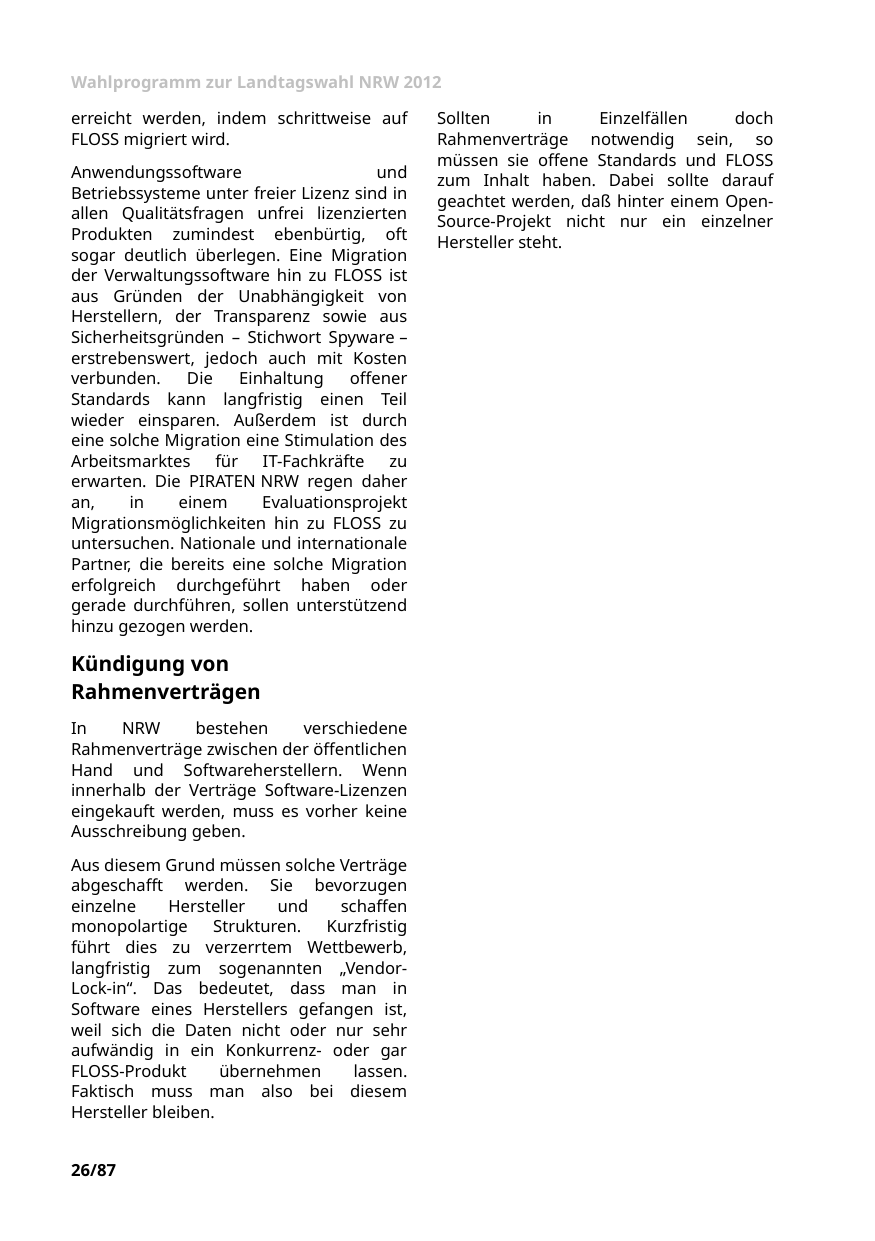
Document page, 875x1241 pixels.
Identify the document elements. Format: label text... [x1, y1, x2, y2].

text In NRW bestehen verschiedene Rahmenverträge zwischen der öffentlichen Hand und Softwareherstellern. Wenn innerhalb der Verträge Software-Lizenzen eingekauft werden, muss es vorher keine Ausschreibung geben. [71, 718, 407, 842]
text Sollten in Einzelfällen doch Rahmenverträge notwendig sein, so müssen sie offene Standards und FLOSS zum Inhalt haben. Dabei sollte darauf geachtet werden, daß hinter einem Open-Source-Projekt nicht nur ein einzelner Hersteller steht. [437, 108, 774, 253]
text Aus diesem Grund müssen solche Verträge abgeschafft werden. Sie bevorzugen einzelne Hersteller und schaffen monopolartige Strukturen. Kurzfristig führt dies zu verzerrtem Wettbewerb, langfristig zum sogenannten „Vendor-Lock-in“. Das bedeutet, dass man in Software eines Herstellers gefangen ist, weil sich die Daten nicht oder nur sehr aufwändig in ein Konkurrenz- oder gar FLOSS-Produkt übernehmen lassen. Faktisch muss man also bei diesem Hersteller bleiben. [71, 854, 407, 1123]
text Anwendungssoftware und Betriebssysteme unter freier Lizenz sind in allen Qualitätsfragen unfrei lizenzierten Produkten zumindest ebenbürtig, oft sogar deutlich überlegen. Eine Migration der Verwaltungssoftware hin zu FLOSS ist aus Gründen der Unabhängigkeit von Herstellern, der Transparenz sowie aus Sicherheitsgründen – Stichwort Spyware – erstrebenswert, jedoch auch mit Kosten verbunden. Die Einhaltung offener Standards kann langfristig einen Teil wieder einsparen. Außerdem ist durch eine solche Migration eine Stimulation des Arbeitsmarktes für IT-Fachkräfte zu erwarten. Die PIRATEN NRW regen daher an, in einem Evaluationsprojekt Migrationsmöglichkeiten hin zu FLOSS zu untersuchen. Nationale und internationale Partner, die bereits eine solche Migration erfolgreich durchgeführt haben oder gerade durchführen, sollen unterstützend hinzu gezogen werden. [71, 162, 407, 636]
subtitle Kündigung von Rahmenverträgen [71, 649, 407, 706]
text erreicht werden, indem schrittweise auf FLOSS migriert wird. [71, 108, 407, 149]
